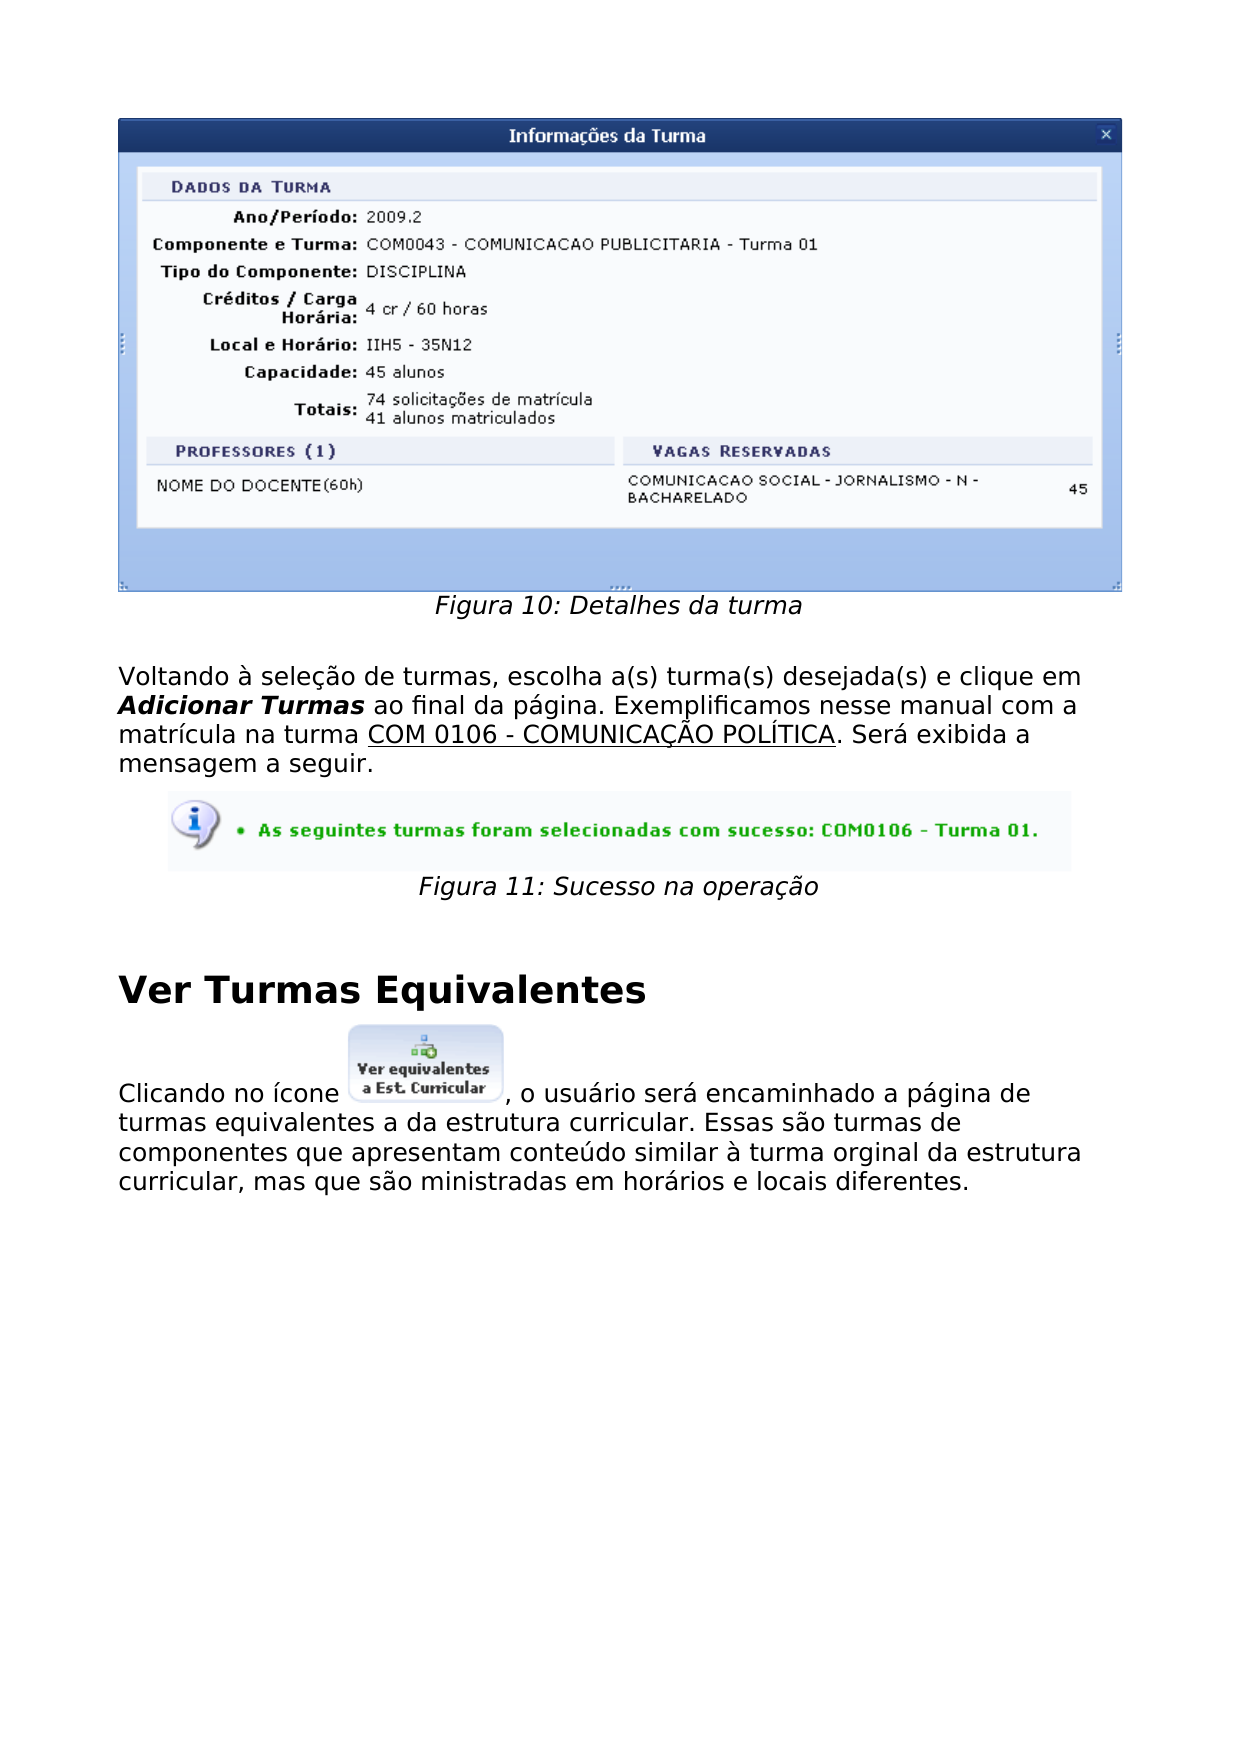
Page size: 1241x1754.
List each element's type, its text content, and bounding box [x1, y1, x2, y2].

picture [167, 791, 1073, 873]
text Clicando no ícone , o usuário será encaminhado a página de turmas equivalentes a da estrutura curricular. Essas são turmas de componentes que apresentam conteúdo similar à turma orginal da estrutura curricular, mas que são ministradas em horários e locais diferentes. [118, 1024, 1122, 1196]
text Figura 11: Sucesso na operação [168, 873, 1072, 902]
picture [118, 118, 1123, 592]
picture [347, 1024, 504, 1103]
text Figura 10: Detalhes da turma [118, 592, 1122, 621]
text Voltando à seleção de turmas, escolha a(s) turma(s) desejada(s) e clique em Adicionar Turmas ao final da página. Exemplificamos nesse manual com a matrícula na turma COM 0106 - COMUNICAÇÃO POLÍTICA. Será exibida a mensagem a seguir. [118, 662, 1122, 779]
subtitle Ver Turmas Equivalentes [118, 968, 1122, 1012]
